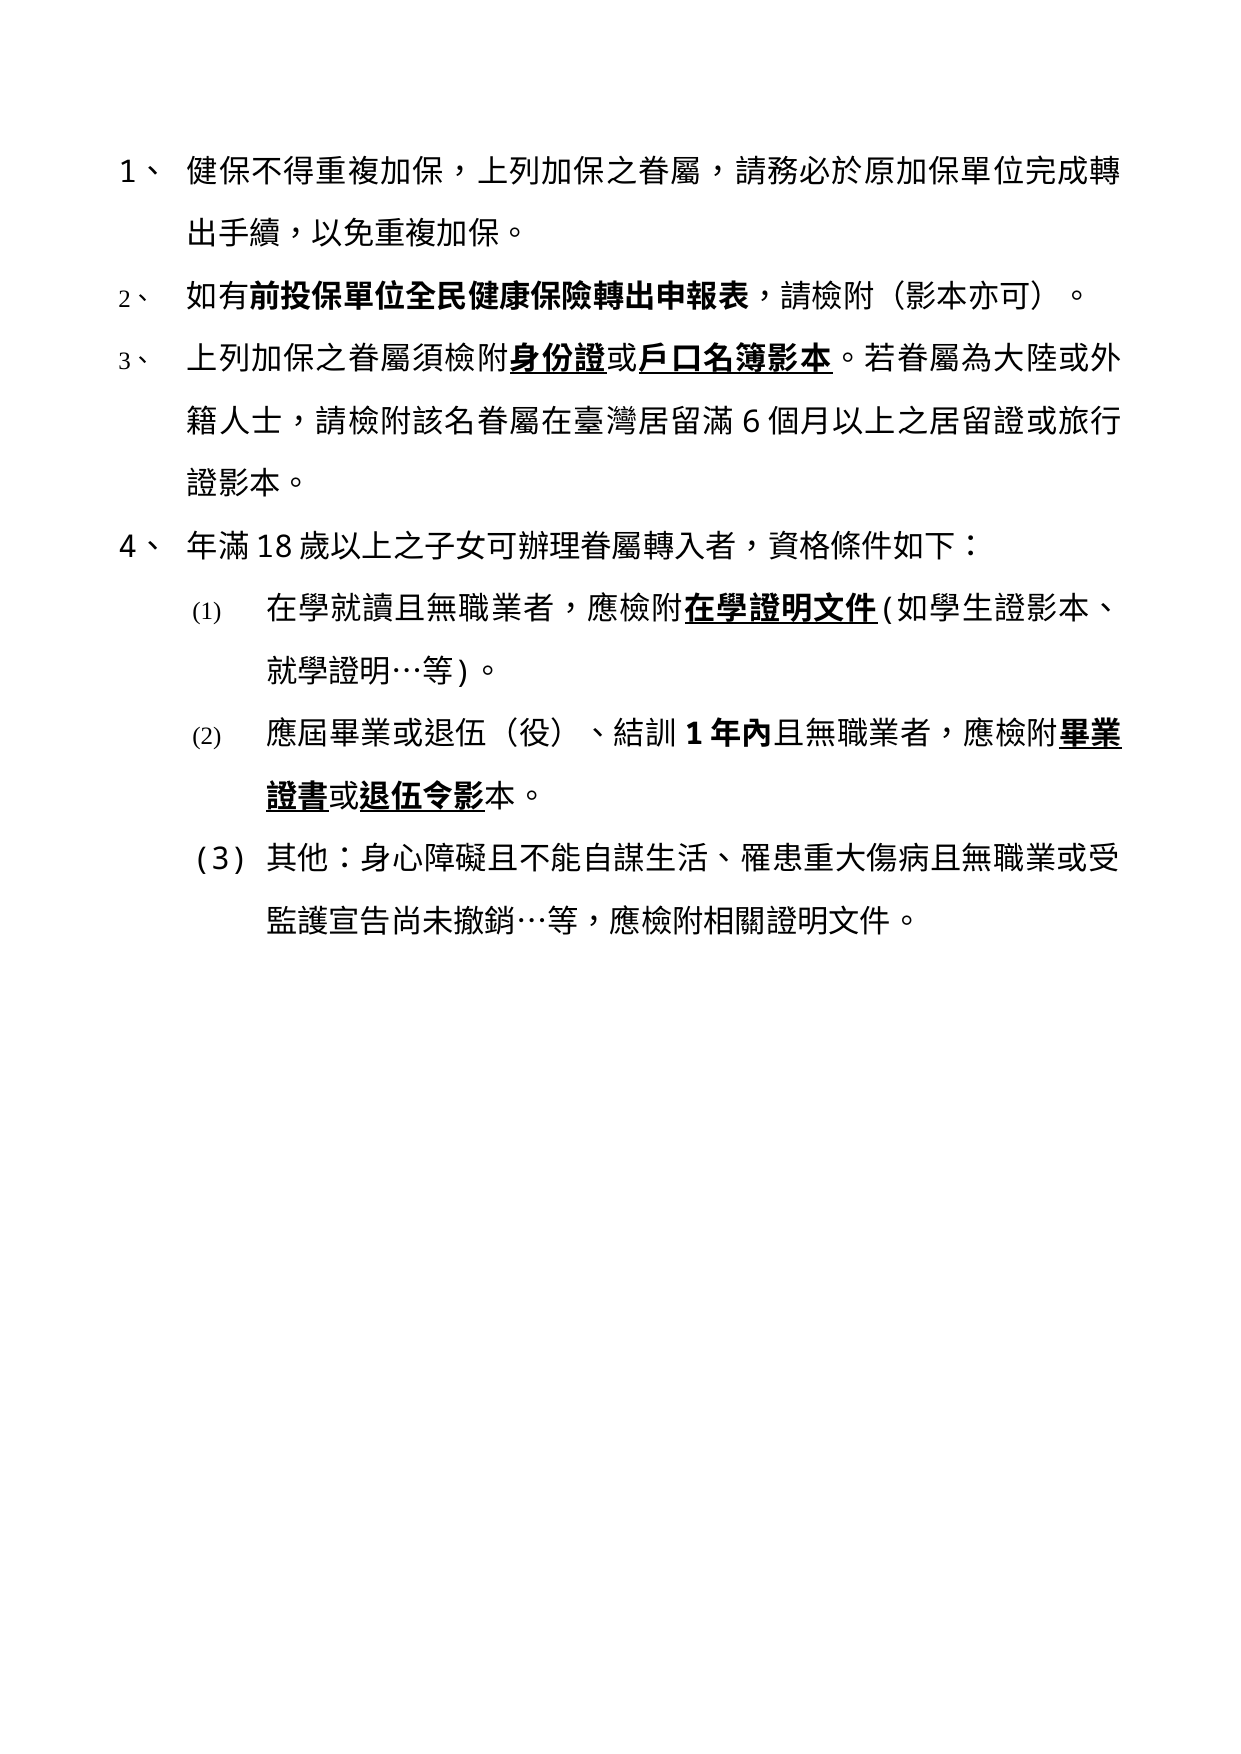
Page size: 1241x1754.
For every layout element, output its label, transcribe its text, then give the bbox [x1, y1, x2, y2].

list 其他：身心障礙且不能自謀生活、罹患重大傷病且無職業或受監護宣告尚未撤銷…等，應檢附相關證明文件。 [192, 814, 1122, 939]
list 在學就讀且無職業者，應檢附在學證明文件(如學生證影本、就學證明…等)。 [192, 564, 1122, 689]
list 健保不得重複加保，上列加保之眷屬，請務必於原加保單位完成轉出手續，以免重複加保。 [118, 127, 1122, 252]
list 年滿18歲以上之子女可辦理眷屬轉入者，資格條件如下： [118, 502, 1122, 564]
list 應屆畢業或退伍（役）、結訓1年內且無職業者，應檢附畢業證書或退伍令影本。 [192, 689, 1122, 814]
list 上列加保之眷屬須檢附身份證或戶口名簿影本。若眷屬為大陸或外籍人士，請檢附該名眷屬在臺灣居留滿6個月以上之居留證或旅行證影本。 [118, 314, 1122, 502]
list 如有前投保單位全民健康保險轉出申報表，請檢附（影本亦可）。 [118, 252, 1122, 314]
